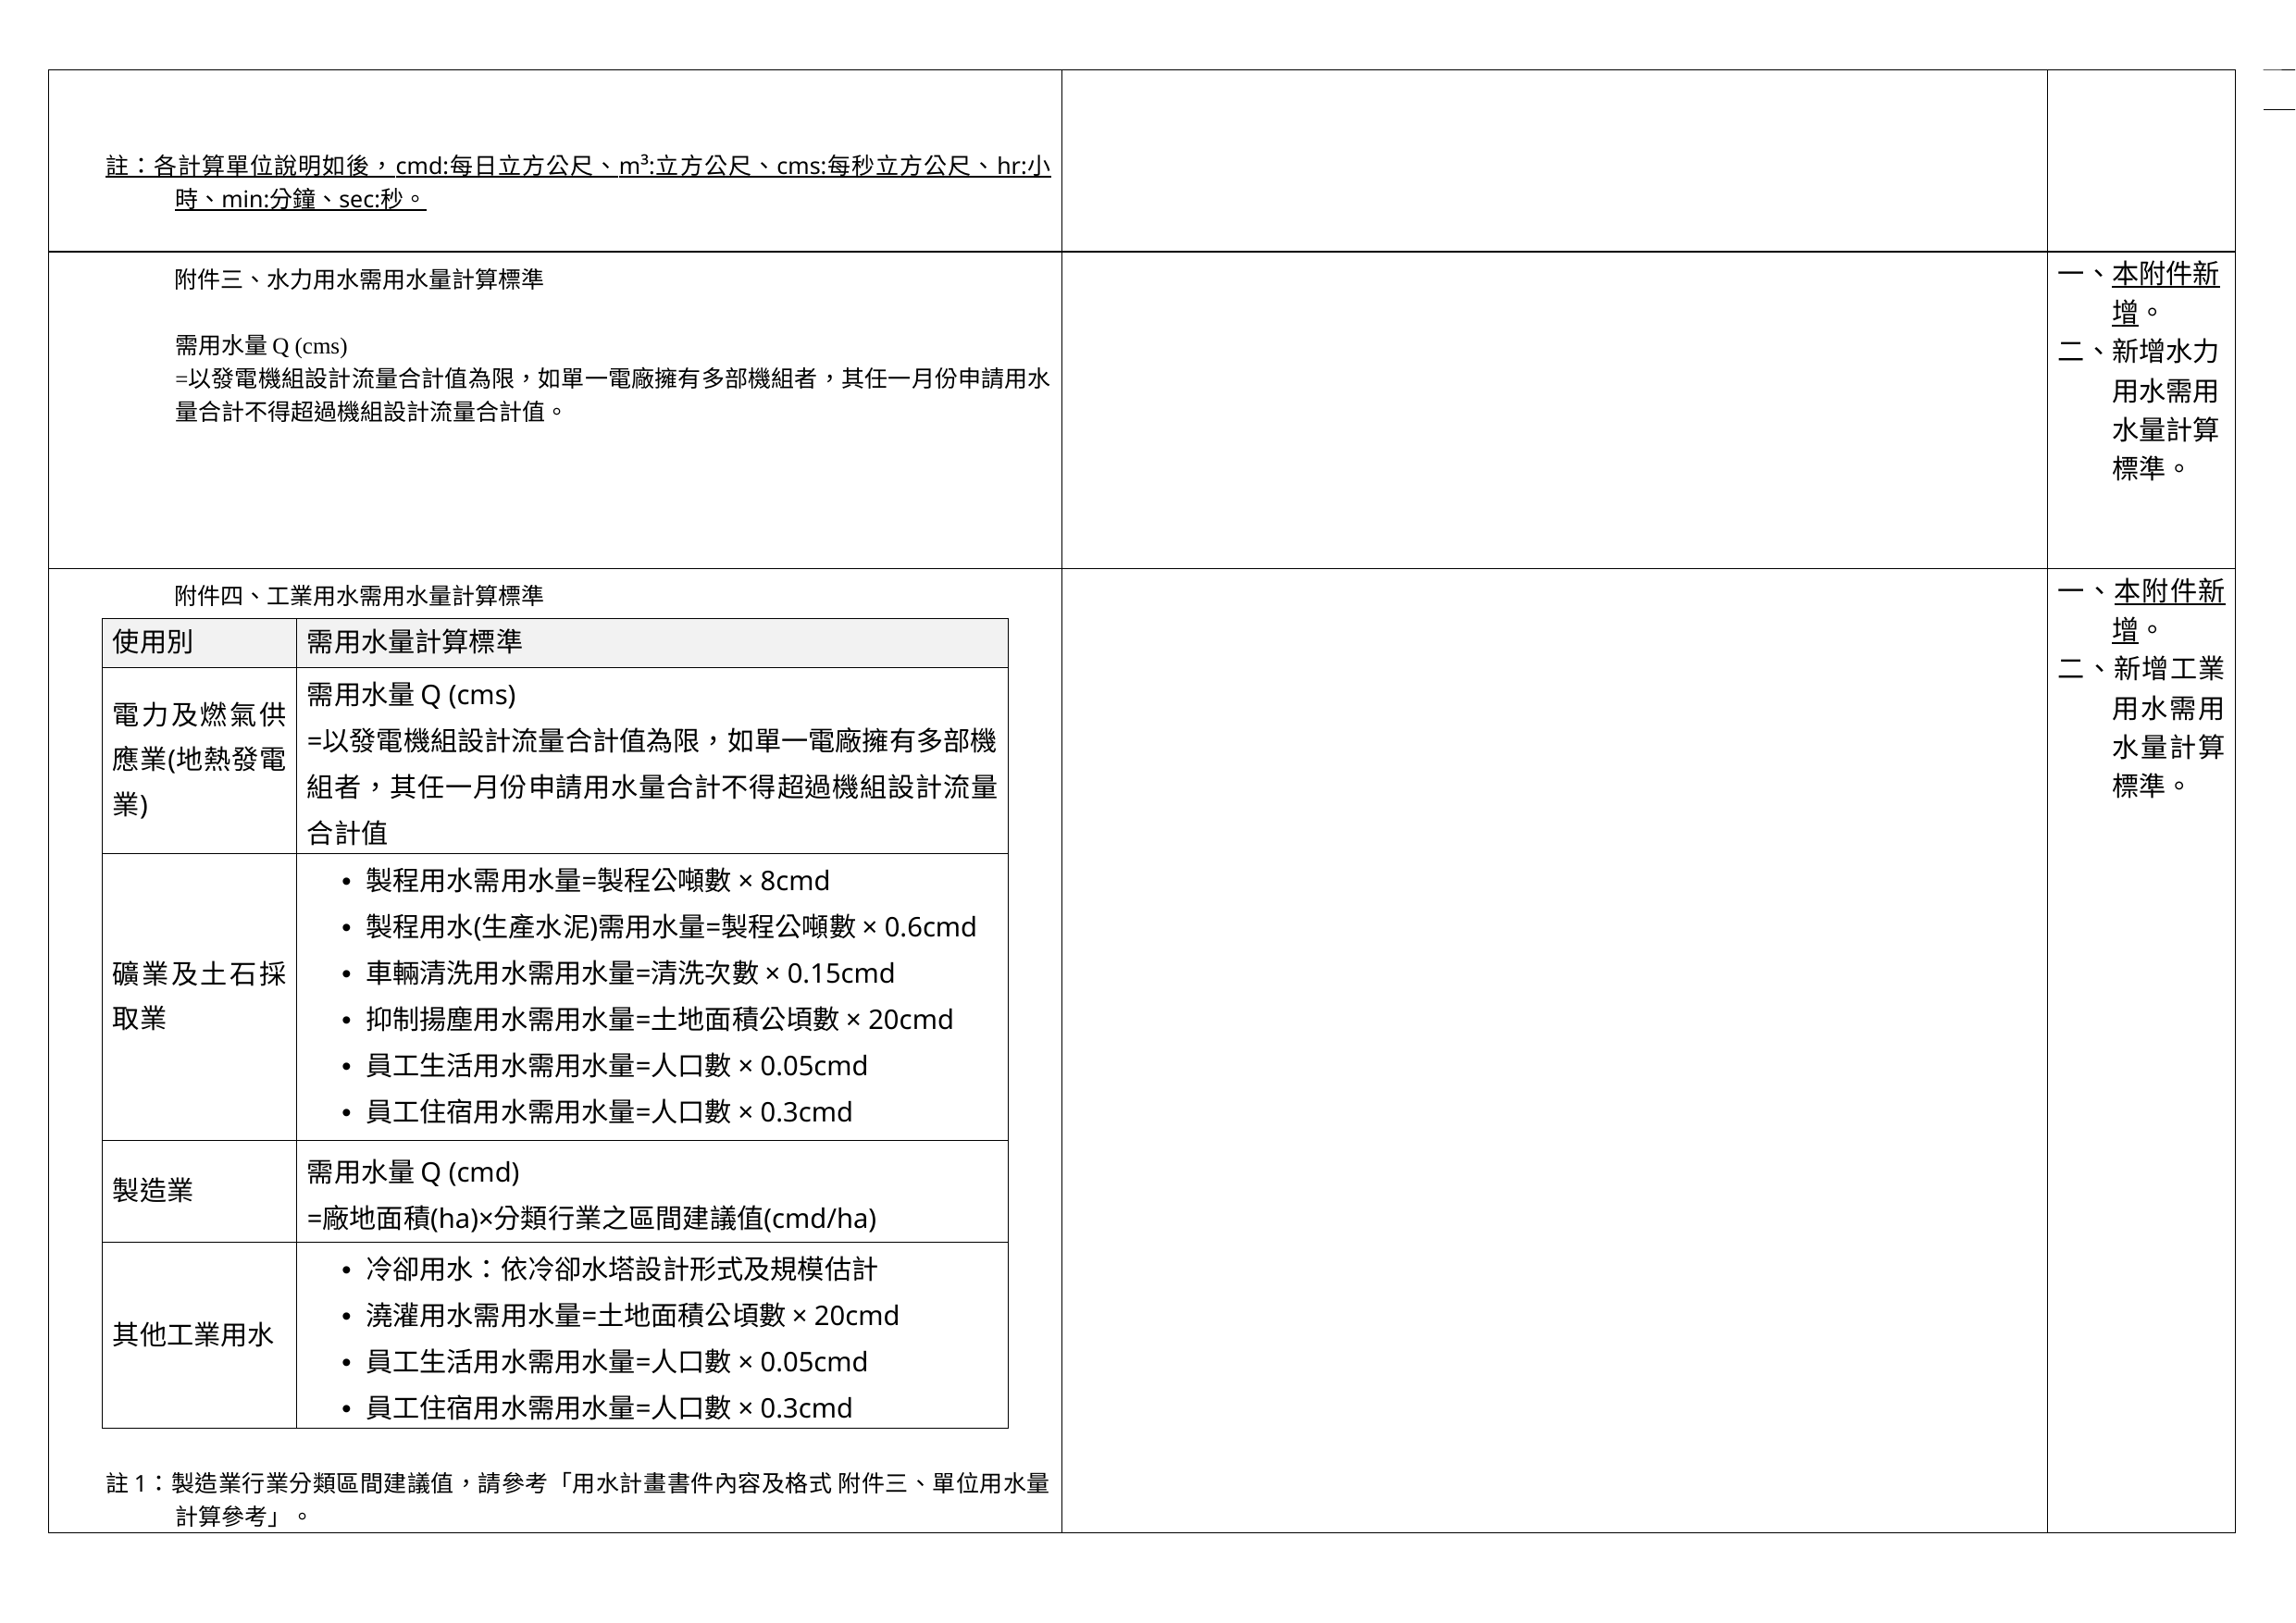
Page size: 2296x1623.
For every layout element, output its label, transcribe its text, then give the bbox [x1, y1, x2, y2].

table_cell 製造業 [103, 1141, 296, 1242]
table_cell [1062, 253, 2047, 568]
table_cell 需用水量Q (cmd) =廠地面積(ha)×分類行業之區間建議值(cmd/ha) [297, 1141, 1008, 1242]
table_header 使用別 [103, 619, 296, 667]
table_cell 需用水量Q (cms) =以發電機組設計流量合計值為限，如單一電廠擁有多部機組者，其任一月份申請用水量合計不得超過機組設計流量合計值 [297, 668, 1008, 853]
table_cell [1062, 569, 2047, 1532]
table_cell 電力及燃氣供應業(地熱發電業) [103, 668, 296, 853]
table_cell 附件四、工業用水需用水量計算標準 註1：製造業行業分類區間建議值，請參考「用水計畫書件內容及格式 附件三、單位用水量計算參考」。 [49, 569, 1061, 1532]
table_cell 其他工業用水 [103, 1243, 296, 1428]
table_header 需用水量計算標準 [297, 619, 1008, 667]
table_cell 附件三、農業用水需用水量計算標準 一、農業灌溉用水 （一）依土壤質地種植作物種類之灌溉率 註1：每日用水時間以實際用水時間計算之，其使用抽水機者以抽水時間計算；例如每日用水時間為18小時，則所算之每日引用水量（cms）係指以引取18小時內之用水為限。 註2：輸水損失率，各水利會灌區部分請參考地面水水權登記手冊「水利會各圳路渠道損失水量表」；非水利會灌區部分由申請人提供估算數據等相關資料。 二、農業養殖用水 資料來源：各用水標的事業所需合理用水量檢討及其計算系統改善計畫，經濟部水利署， 2014。 三、農業畜牧用水 資料來源：各用水標的事業所需合理用水量檢討及其計算系統改善計畫，經濟部水利署， 2014。 [1062, 70, 2047, 251]
table_cell 冷卻用水：依冷卻水塔設計形式及規模估計 澆灌用水需用水量=土地面積公頃數 × 20cmd 員工生活用水需用水量=人口數 × 0.05cmd 員工住宿用水需用水量=人口數 × 0.3cmd [297, 1243, 1008, 1428]
table_cell 製程用水需用水量=製程公噸數 × 8cmd 製程用水(生產水泥)需用水量=製程公噸數 × 0.6cmd 車輛清洗用水需用水量=清洗次數 × 0.15cmd 抑制揚塵用水需用水量=土地面積公頃數 × 20cmd 員工生活用水需用水量=人口數 × 0.05cmd 員工住宿用水需用水量=人口數 × 0.3cmd [297, 854, 1008, 1140]
table_cell 一、本附件新增。 二、新增水力用水需用水量計算標準。 [2048, 253, 2235, 568]
table_cell 一、本附件新增。 二、新增工業用水需用水量計算標準。 [2048, 569, 2235, 1532]
table_cell [2048, 70, 2235, 251]
table_cell 附件三、水力用水需用水量計算標準 需用水量Q (cms) =以發電機組設計流量合計值為限，如單一電廠擁有多部機組者，其任一月份申請用水量合計不得超過機組設計流量合計值。 [49, 253, 1061, 568]
table_cell 礦業及土石採取業 [103, 854, 296, 1140]
table_cell 附件二、農業用水需用水量計算標準 一、農業灌溉用水 依土壤質地種植作物種類之灌溉率 註1：每日用水時間以實際用水時間計算之，其使用抽水機者以抽水時間計算；例如每日用水時間為18小時，則所算之引用水量Q（cms）係指以引取18小時內之用水為限。 註2：輸水損失率，各農田水利事業區域部分請參考地面水水權登記申請作業指引「農田水利署管理處各圳路渠道損失率一覽表」，非表列圳路輸水損失率原則以30%為限，並得依農業主管機關協助提供數據作為參考依據；非農田水利事業區域部分，由申請人提供估算數據等相關資料，主管機關得酌予核給合理輸水損失。 註3：各計算單位說明如後，cms:每秒立方公尺、ha:公頃、hr:小時。 二、農業養殖用水 資料來源：各用水標的事業所需合理用水量檢討及其計算系統改善計畫，經濟部水利署，2014。 註：各計算單位說明如後， cms:每秒立方公尺、m³:立方公尺、ha:公頃、hr:小時、min:分鐘、sec:秒。 三、農業畜牧用水 資料來源：各用水標的事業所需合理用水量檢討及其計算系統改善計畫，經濟部水利署，2014。 註：各計算單位說明如後，cmd:每日立方公尺、m³:立方公尺、cms:每秒立方公尺、hr:小時、min:分鐘、sec:秒。 [49, 70, 1061, 251]
